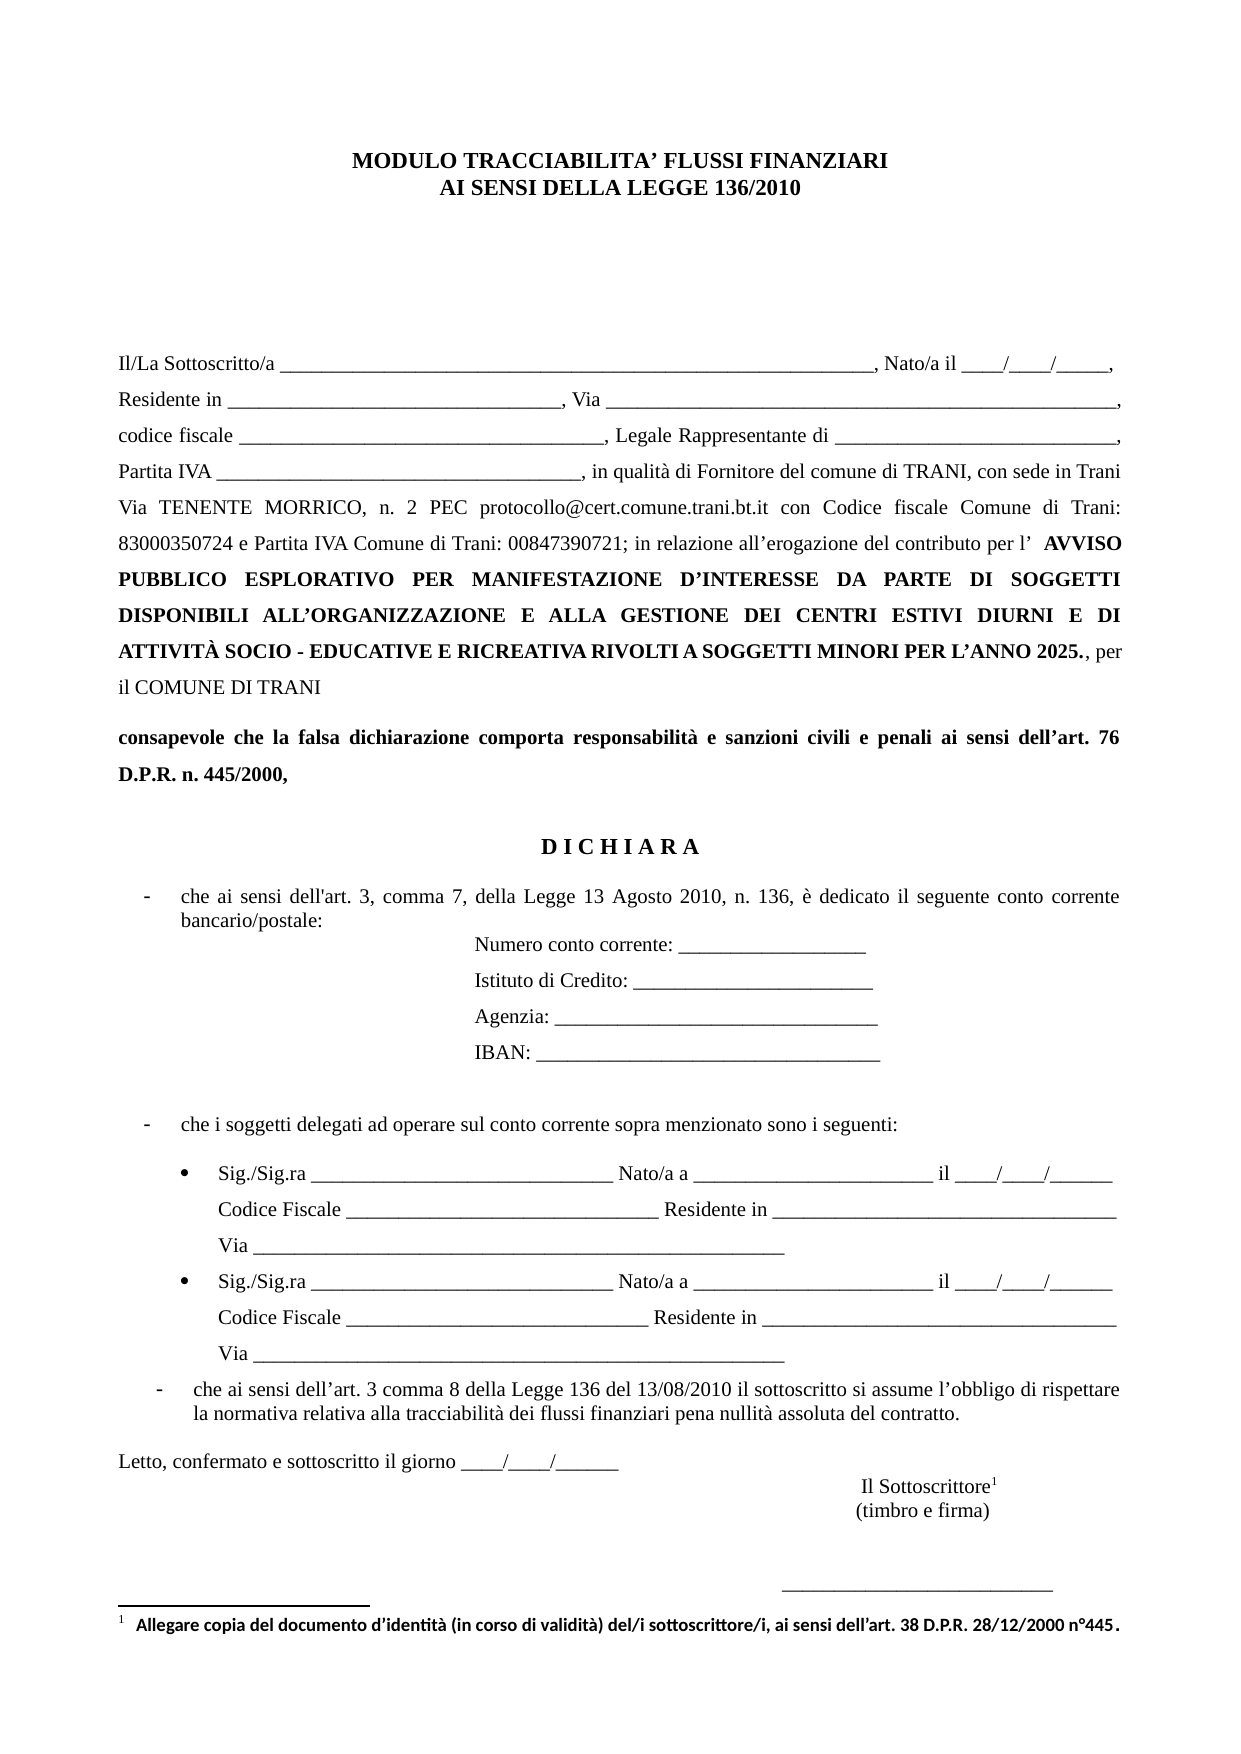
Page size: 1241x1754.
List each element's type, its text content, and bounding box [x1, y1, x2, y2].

text Il Sottoscrittore [782, 1473, 1122, 1498]
text MODULO TRACCIABILITA’ FLUSSI FINANZIARI [118, 148, 1122, 174]
list Sig./Sig.ra _____________________________ Nato/a a _______________________ il ____/____/______ Codice Fiscale _____________________________ Residente in __________________________________ Via ___________________________________________________ [181, 1269, 1122, 1365]
list che ai sensi dell’art. 3 comma 8 della Legge 136 del 13/08/2010 il sottoscritto si assume l’obbligo di rispettare la normativa relativa alla tracciabilità dei flussi finanziari pena nullità assoluta del contratto. [156, 1377, 1122, 1425]
text Numero conto corrente: __________________ [474, 932, 1122, 956]
text AI SENSI DELLA LEGGE 136/2010 [118, 174, 1122, 200]
text consapevole che la falsa dichiarazione comporta responsabilità e sanzioni civili e penali ai sensi dell’art. 76 D.P.R. n. 445/2000, [118, 711, 1122, 786]
text Allegare copia del documento d’identità (in corso di validità) del/i sottoscrittore/i, ai sensi dell’art. 38 D.P.R. 28/12/2000 n°445. [118, 1612, 1122, 1636]
list Sig./Sig.ra _____________________________ Nato/a a _______________________ il ____/____/______ Codice Fiscale ______________________________ Residente in _________________________________ Via ___________________________________________________ [181, 1161, 1122, 1257]
text Letto, confermato e sottoscritto il giorno ____/____/______ [118, 1449, 1122, 1473]
text __________________________ [118, 1570, 1122, 1594]
text IBAN: _________________________________ [474, 1040, 1122, 1064]
text Il/La Sottoscritto/a _________________________________________________________, Nato/a il ____/____/_____, [118, 351, 1122, 375]
list che i soggetti delegati ad operare sul conto corrente sopra menzionato sono i seguenti: [143, 1112, 1122, 1137]
text Agenzia: _______________________________ [474, 1004, 1122, 1028]
list che ai sensi dell'art. 3, comma 7, della Legge 13 Agosto 2010, n. 136, è dedicato il seguente conto corrente bancario/postale: [143, 884, 1122, 932]
text D I C H I A R A [118, 833, 1122, 859]
text Istituto di Credito: _______________________ [474, 968, 1122, 992]
text Residente in ________________________________, Via _________________________________________________, codice fiscale ___________________________________, Legale Rappresentante di ___________________________, Partita IVA ___________________________________, in qualità di Fornitore del comune di TRANI, con sede in Trani Via TENENTE MORRICO, n. 2 PEC protocollo@cert.comune.trani.bt.it con Codice fiscale Comune di Trani: 83000350724 e Partita IVA Comune di Trani: 00847390721; in relazione all’erogazione del contributo per l’ AVVISO PUBBLICO ESPLORATIVO PER MANIFESTAZIONE D’INTERESSE DA PARTE DI SOGGETTI DISPONIBILI ALL’ORGANIZZAZIONE E ALLA GESTIONE DEI CENTRI ESTIVI DIURNI E DI ATTIVITÀ SOCIO - EDUCATIVE E RICREATIVA RIVOLTI A SOGGETTI MINORI PER L’ANNO 2025., per il COMUNE DI TRANI [118, 387, 1122, 699]
text (timbro e firma) [782, 1498, 1122, 1522]
